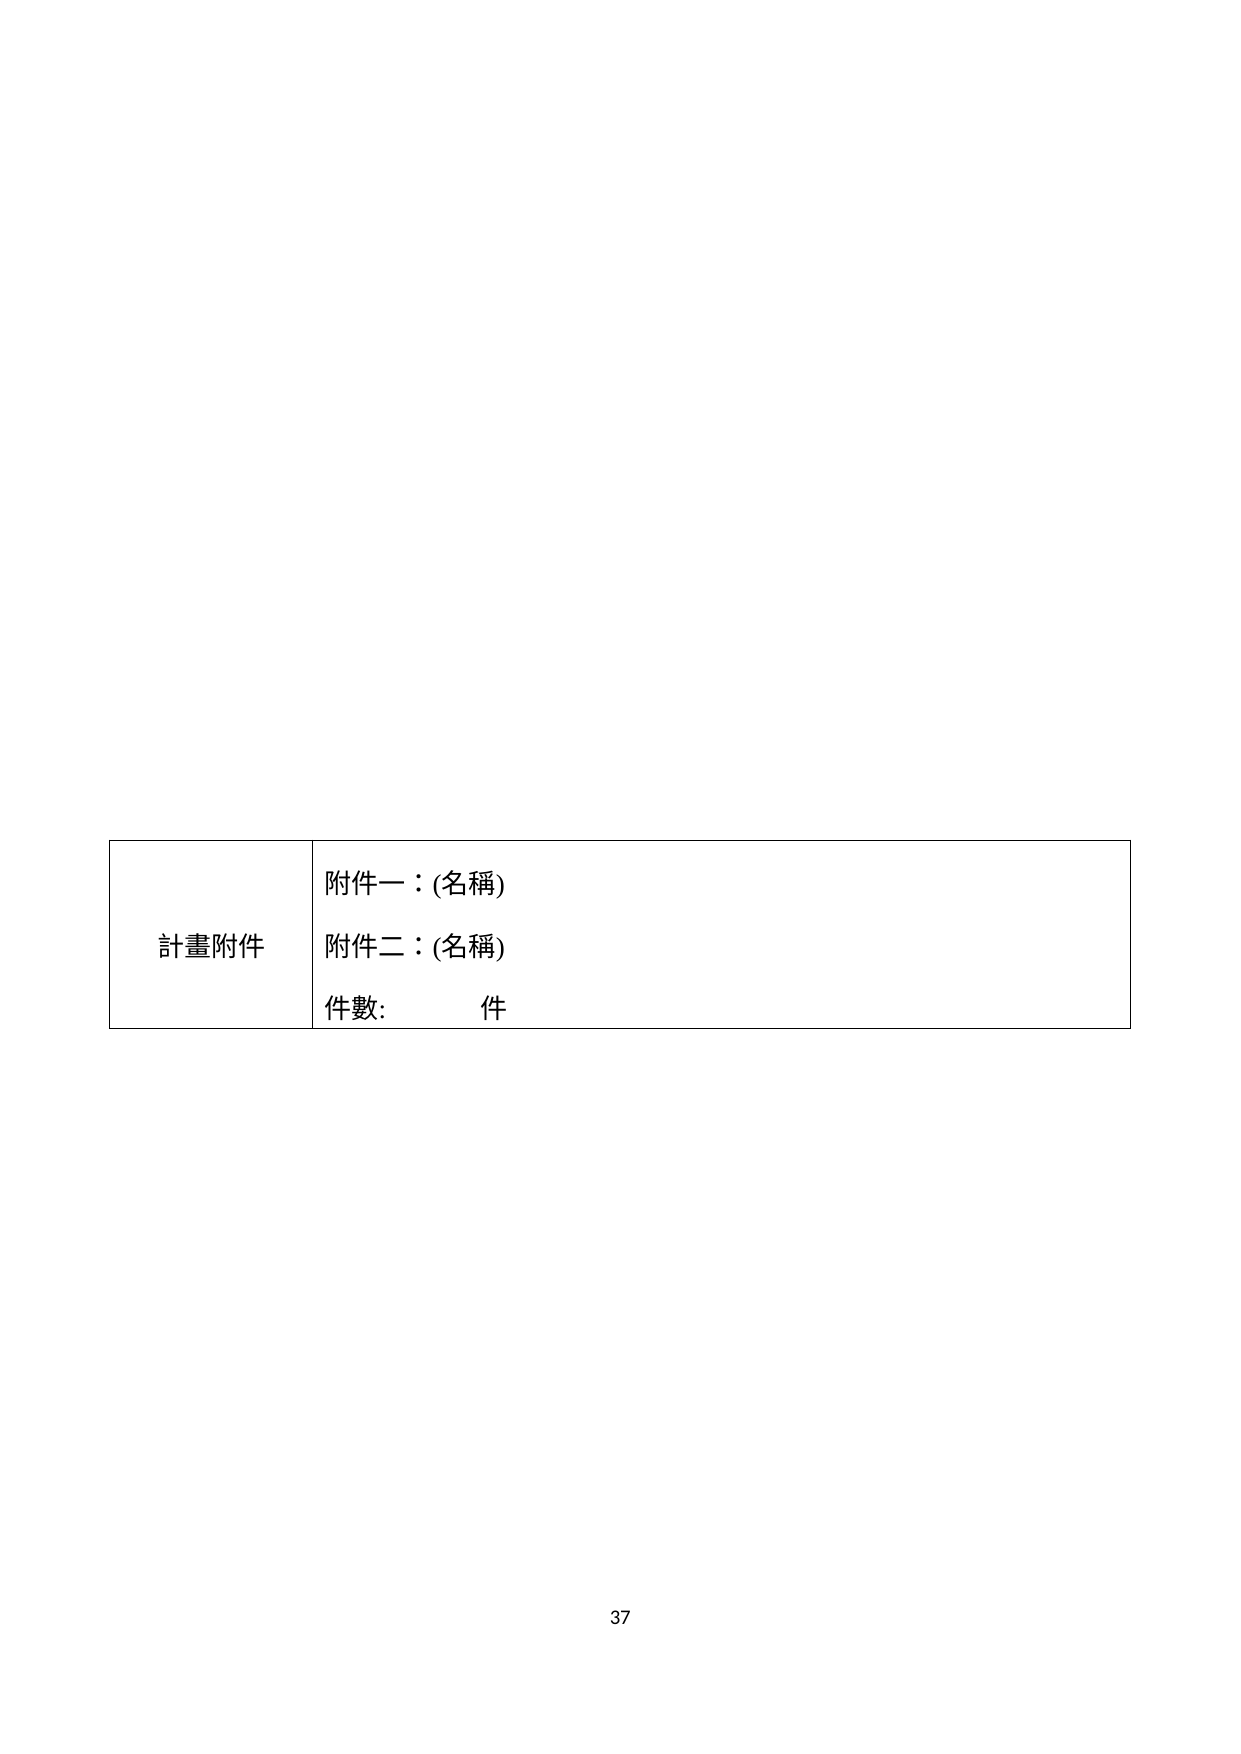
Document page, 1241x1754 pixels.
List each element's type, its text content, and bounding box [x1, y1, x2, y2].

table_cell 附件一：(名稱) 附件二：(名稱) 件數: 件 [313, 841, 1130, 1028]
table_cell 計畫附件 [110, 841, 312, 1028]
